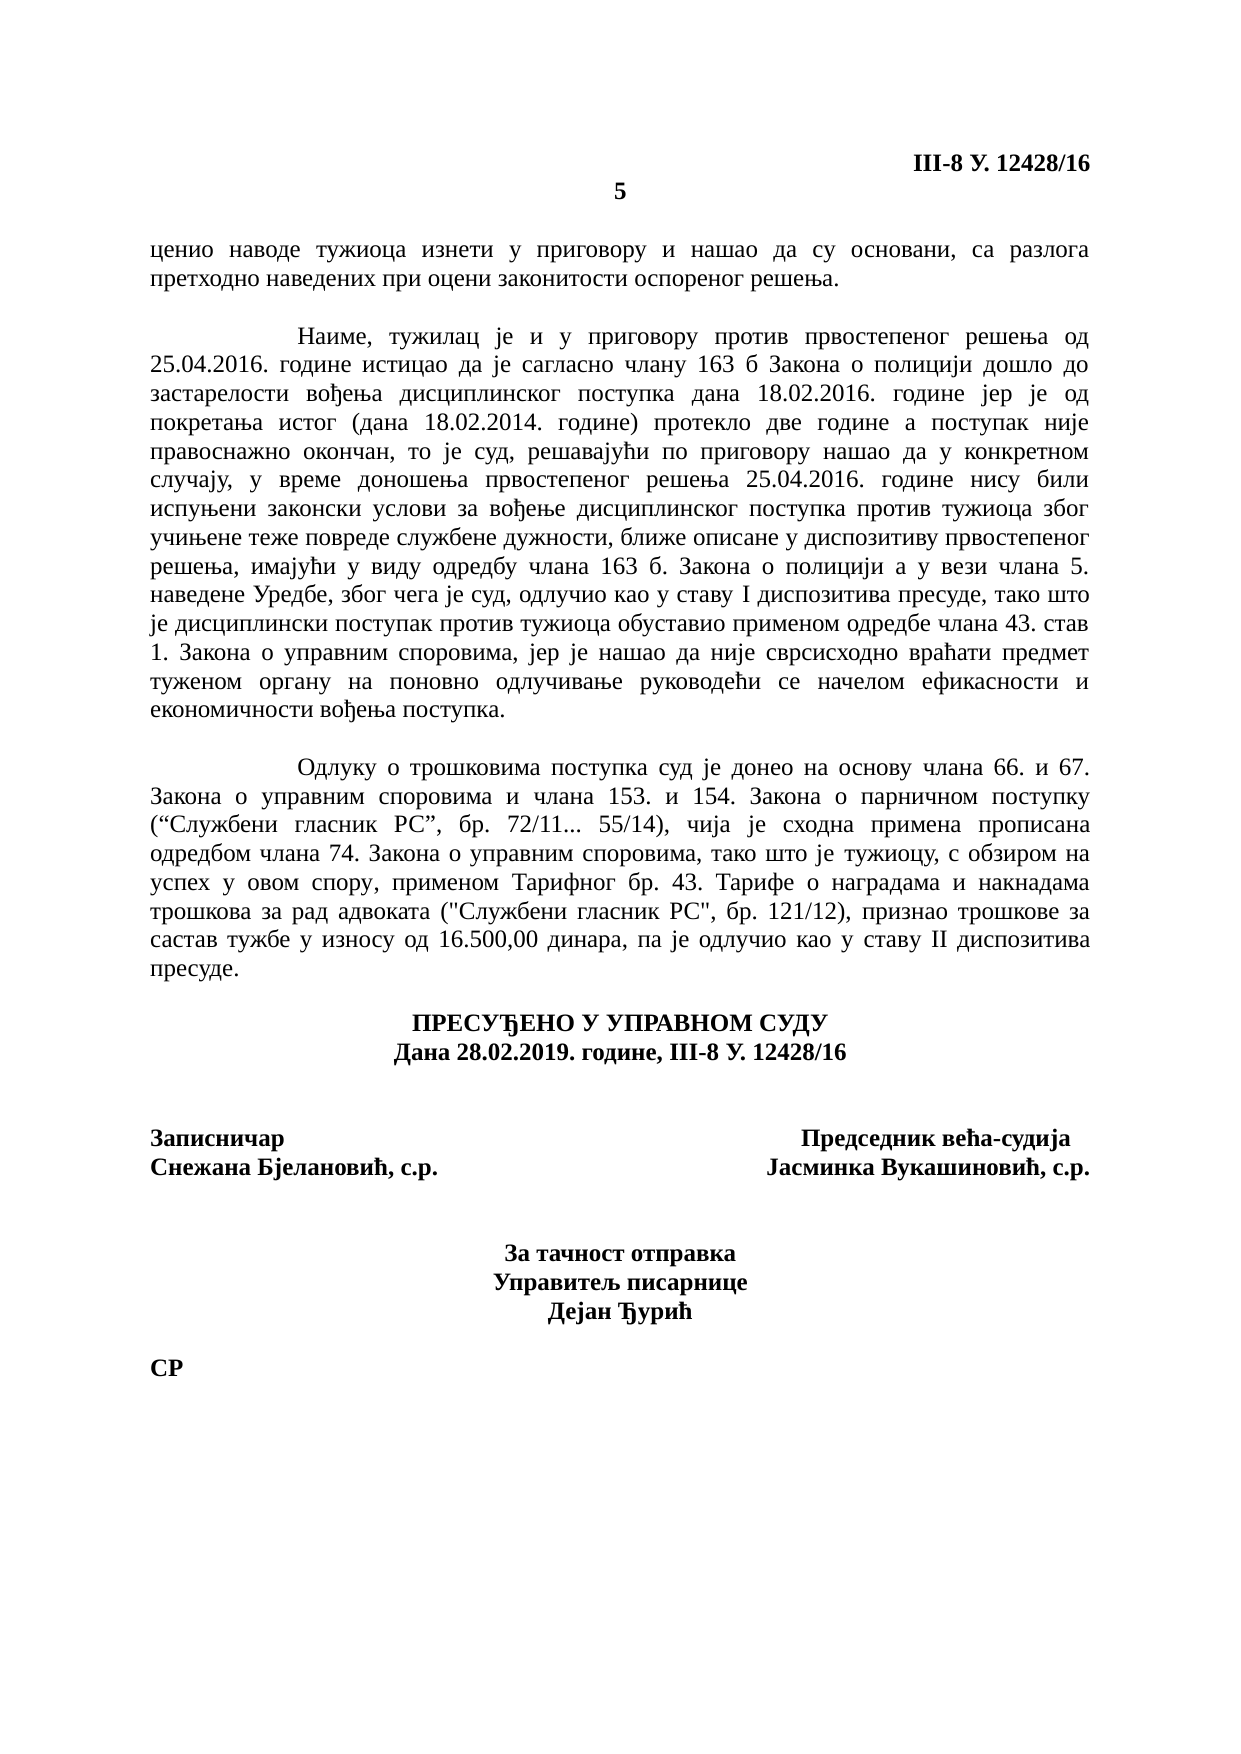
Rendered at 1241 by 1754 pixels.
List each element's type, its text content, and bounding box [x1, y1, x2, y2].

text Управитељ писарнице [150, 1267, 1090, 1296]
text ценио наводе тужиоца изнети у приговору и нашао да су основани, са разлога претходно наведених при оцени законитости оспореног решења. [150, 234, 1090, 292]
text Снежана Бјелановић, с.р. Јасминка Вукашиновић, с.р. [150, 1152, 1090, 1181]
text За тачност отправка [150, 1238, 1090, 1267]
text Дејан Ђурић [150, 1296, 1090, 1325]
text Дана 28.02.2019. године, III-8 У. 12428/16 [150, 1037, 1090, 1066]
text Одлуку о трошковима поступка суд је донео на основу члана 66. и 67. Закона о управним споровима и члана 153. и 154. Закона о парничном поступку (“Службени гласник РС”, бр. 72/11... 55/14), чија је сходна примена прописана одредбом члана 74. Закона о управним споровима, тако што је тужиоцу, с обзиром на успех у овом спору, применом Тарифног бр. 43. Тарифе о наградама и накнадама трошкова за рад адвоката ("Службени гласник РС", бр. 121/12), признао трошкове за састав тужбе у износу од 16.500,00 динара, па је одлучио као у ставу II диспозитива пресуде. [150, 752, 1090, 982]
text Наиме, тужилац је и у приговору против првостепеног решења од 25.04.2016. године истицао да је сагласно члану 163 б Закона о полицији дошло до застарелости вођења дисциплинског поступка дана 18.02.2016. године јер је од покретања истог (дана 18.02.2014. године) протекло две године а поступак није правоснажно окончан, то је суд, решавајући по приговору нашао да у конкретном случају, у време доношења првостепеног решења 25.04.2016. године нису били испуњени законски услови за вођење дисциплинског поступка против тужиоца због учињене теже повреде службене дужности, ближе описане у диспозитиву првостепеног решења, имајући у виду одредбу члана 163 б. Закона о полицији а у вези члана 5. наведене Уредбе, због чега је суд, одлучио као у ставу I диспозитива пресуде, тако што је дисциплински поступак против тужиoцa обуставио применом одредбе члана 43. став 1. Закона о управним споровима, јер је нашао да није сврсисходно враћати предмет туженом органу на поновно одлучивање руководећи се начелом ефикасности и економичности вођења поступка. [150, 321, 1090, 723]
text СР [150, 1353, 1090, 1382]
text ПРЕСУЂЕНО У УПРАВНОМ СУДУ [150, 1008, 1090, 1037]
text Записничар Председник већа-судија [150, 1123, 1090, 1152]
